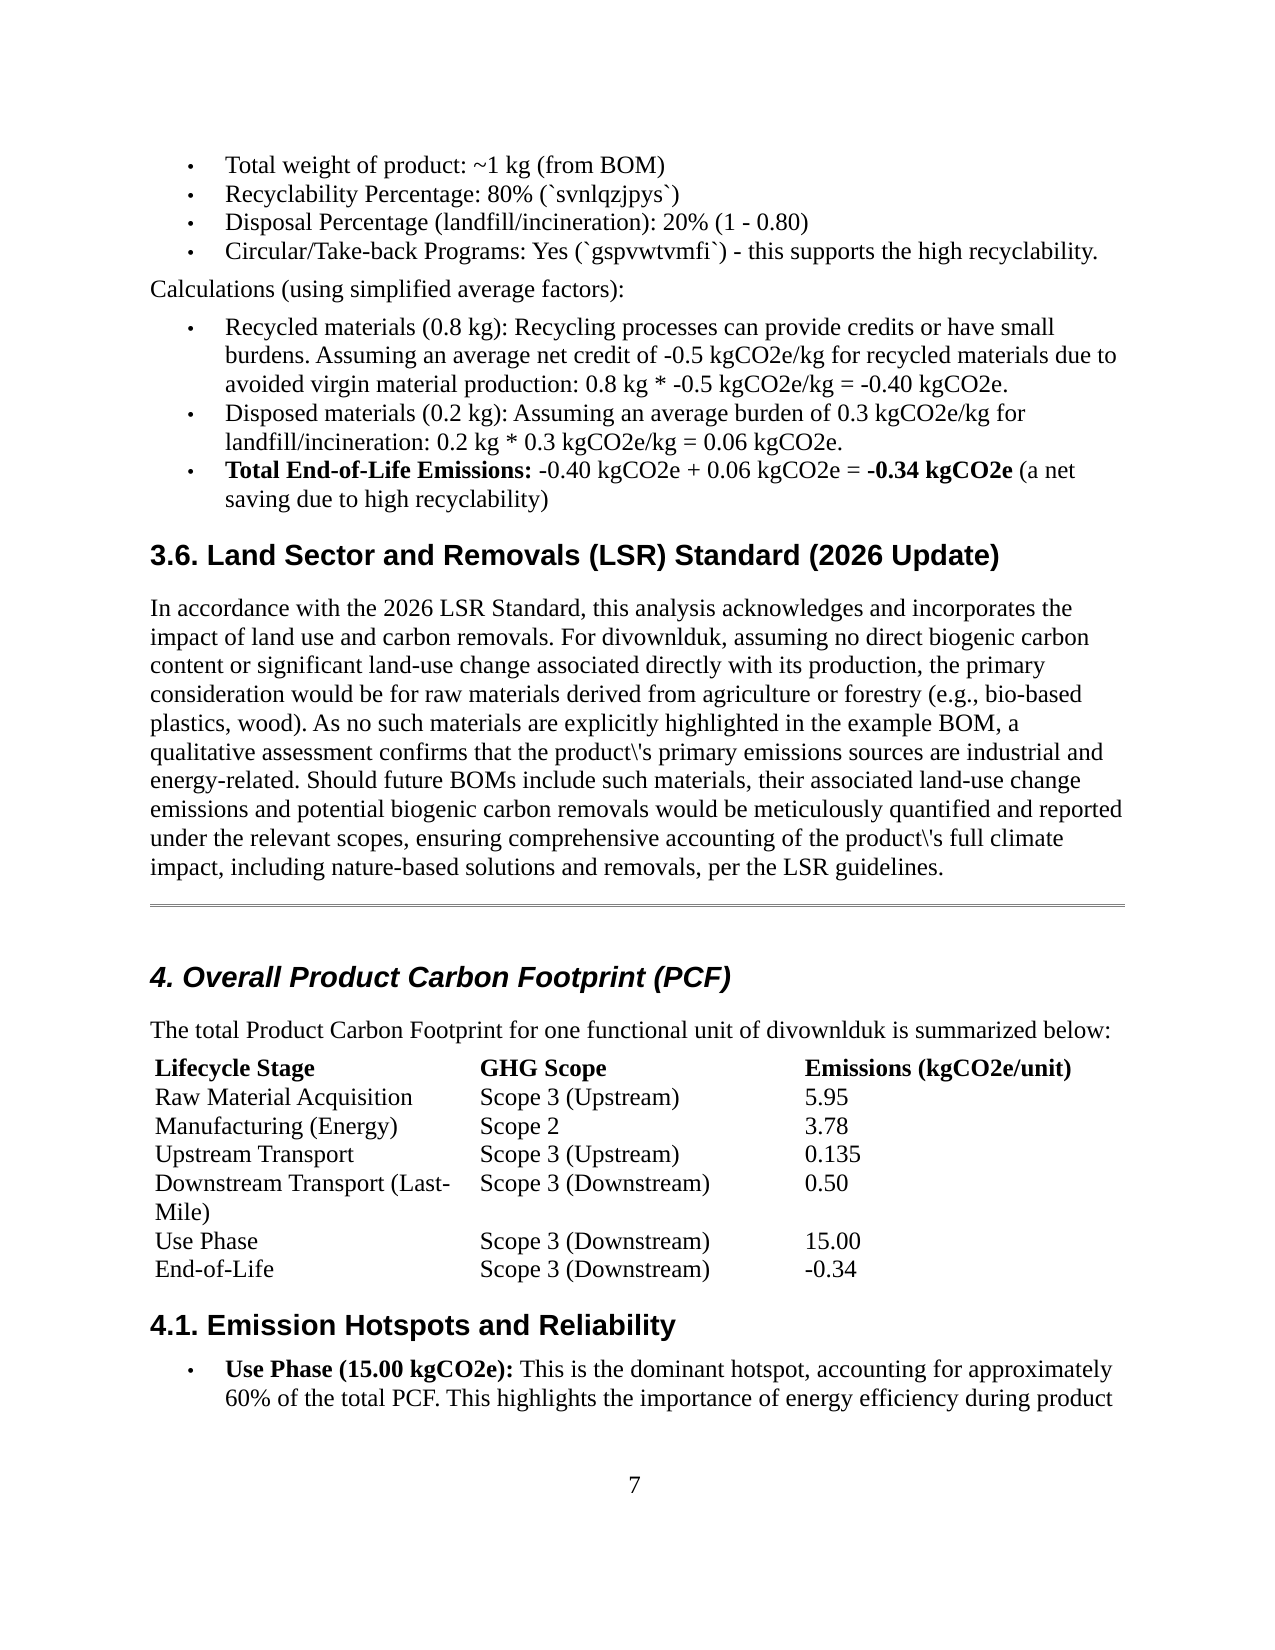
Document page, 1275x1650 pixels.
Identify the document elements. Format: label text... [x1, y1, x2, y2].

table_cell Downstream Transport (Last-Mile) [150, 1168, 475, 1226]
list Total weight of product: ~1 kg (from BOM) [187, 150, 1125, 179]
table_cell 5.95 [800, 1082, 1125, 1111]
list Recycled materials (0.8 kg): Recycling processes can provide credits or have small burdens. Assuming an average net credit of -0.5 kgCO2e/kg for recycled materials due to avoided virgin material production: 0.8 kg * -0.5 kgCO2e/kg = -0.40 kgCO2e. [187, 312, 1125, 398]
text Calculations (using simplified average factors): [150, 274, 1125, 303]
subtitle 4. Overall Product Carbon Footprint (PCF) [150, 961, 1125, 994]
table_cell -0.34 [800, 1255, 1125, 1283]
table_cell Scope 3 (Upstream) [475, 1140, 800, 1168]
list Circular/Take-back Programs: Yes (`gspvwtvmfi`) - this supports the high recyclability. [187, 236, 1125, 265]
table_cell 0.135 [800, 1140, 1125, 1168]
table_cell Upstream Transport [150, 1140, 475, 1168]
table_cell Scope 3 (Downstream) [475, 1255, 800, 1283]
list Use Phase (15.00 kgCO2e): This is the dominant hotspot, accounting for approximately 60% of the total PCF. This highlights the importance of energy efficiency during product [187, 1354, 1125, 1412]
list Recyclability Percentage: 80% (`svnlqzjpys`) [187, 179, 1125, 207]
table_cell 3.78 [800, 1111, 1125, 1139]
text The total Product Carbon Footprint for one functional unit of divownlduk is summarized below: [150, 1016, 1125, 1044]
text In accordance with the 2026 LSR Standard, this analysis acknowledges and incorporates the impact of land use and carbon removals. For divownlduk, assuming no direct biogenic carbon content or significant land-use change associated directly with its production, the primary consideration would be for raw materials derived from agriculture or forestry (e.g., bio-based plastics, wood). As no such materials are explicitly highlighted in the example BOM, a qualitative assessment confirms that the product\'s primary emissions sources are industrial and energy-related. Should future BOMs include such materials, their associated land-use change emissions and potential biogenic carbon removals would be meticulously quantified and reported under the relevant scopes, ensuring comprehensive accounting of the product\'s full climate impact, including nature-based solutions and removals, per the LSR guidelines. [150, 593, 1125, 880]
table_cell Scope 3 (Downstream) [475, 1226, 800, 1254]
table_cell Raw Material Acquisition [150, 1082, 475, 1111]
table_header Emissions (kgCO2e/unit) [800, 1053, 1125, 1082]
table_cell 15.00 [800, 1226, 1125, 1254]
table_cell 0.50 [800, 1168, 1125, 1226]
table_cell Scope 3 (Downstream) [475, 1168, 800, 1226]
list Disposed materials (0.2 kg): Assuming an average burden of 0.3 kgCO2e/kg for landfill/incineration: 0.2 kg * 0.3 kgCO2e/kg = 0.06 kgCO2e. [187, 398, 1125, 455]
table_cell Manufacturing (Energy) [150, 1111, 475, 1139]
subtitle 4.1. Emission Hotspots and Reliability [150, 1308, 1125, 1342]
list Total End-of-Life Emissions: -0.40 kgCO2e + 0.06 kgCO2e = -0.34 kgCO2e (a net saving due to high recyclability) [187, 455, 1125, 513]
table_header GHG Scope [475, 1053, 800, 1082]
table_cell Use Phase [150, 1226, 475, 1254]
table_cell Scope 3 (Upstream) [475, 1082, 800, 1111]
list Disposal Percentage (landfill/incineration): 20% (1 - 0.80) [187, 207, 1125, 236]
subtitle 3.6. Land Sector and Removals (LSR) Standard (2026 Update) [150, 538, 1125, 571]
table_cell Scope 2 [475, 1111, 800, 1139]
table_header Lifecycle Stage [150, 1053, 475, 1082]
table_cell End-of-Life [150, 1255, 475, 1283]
